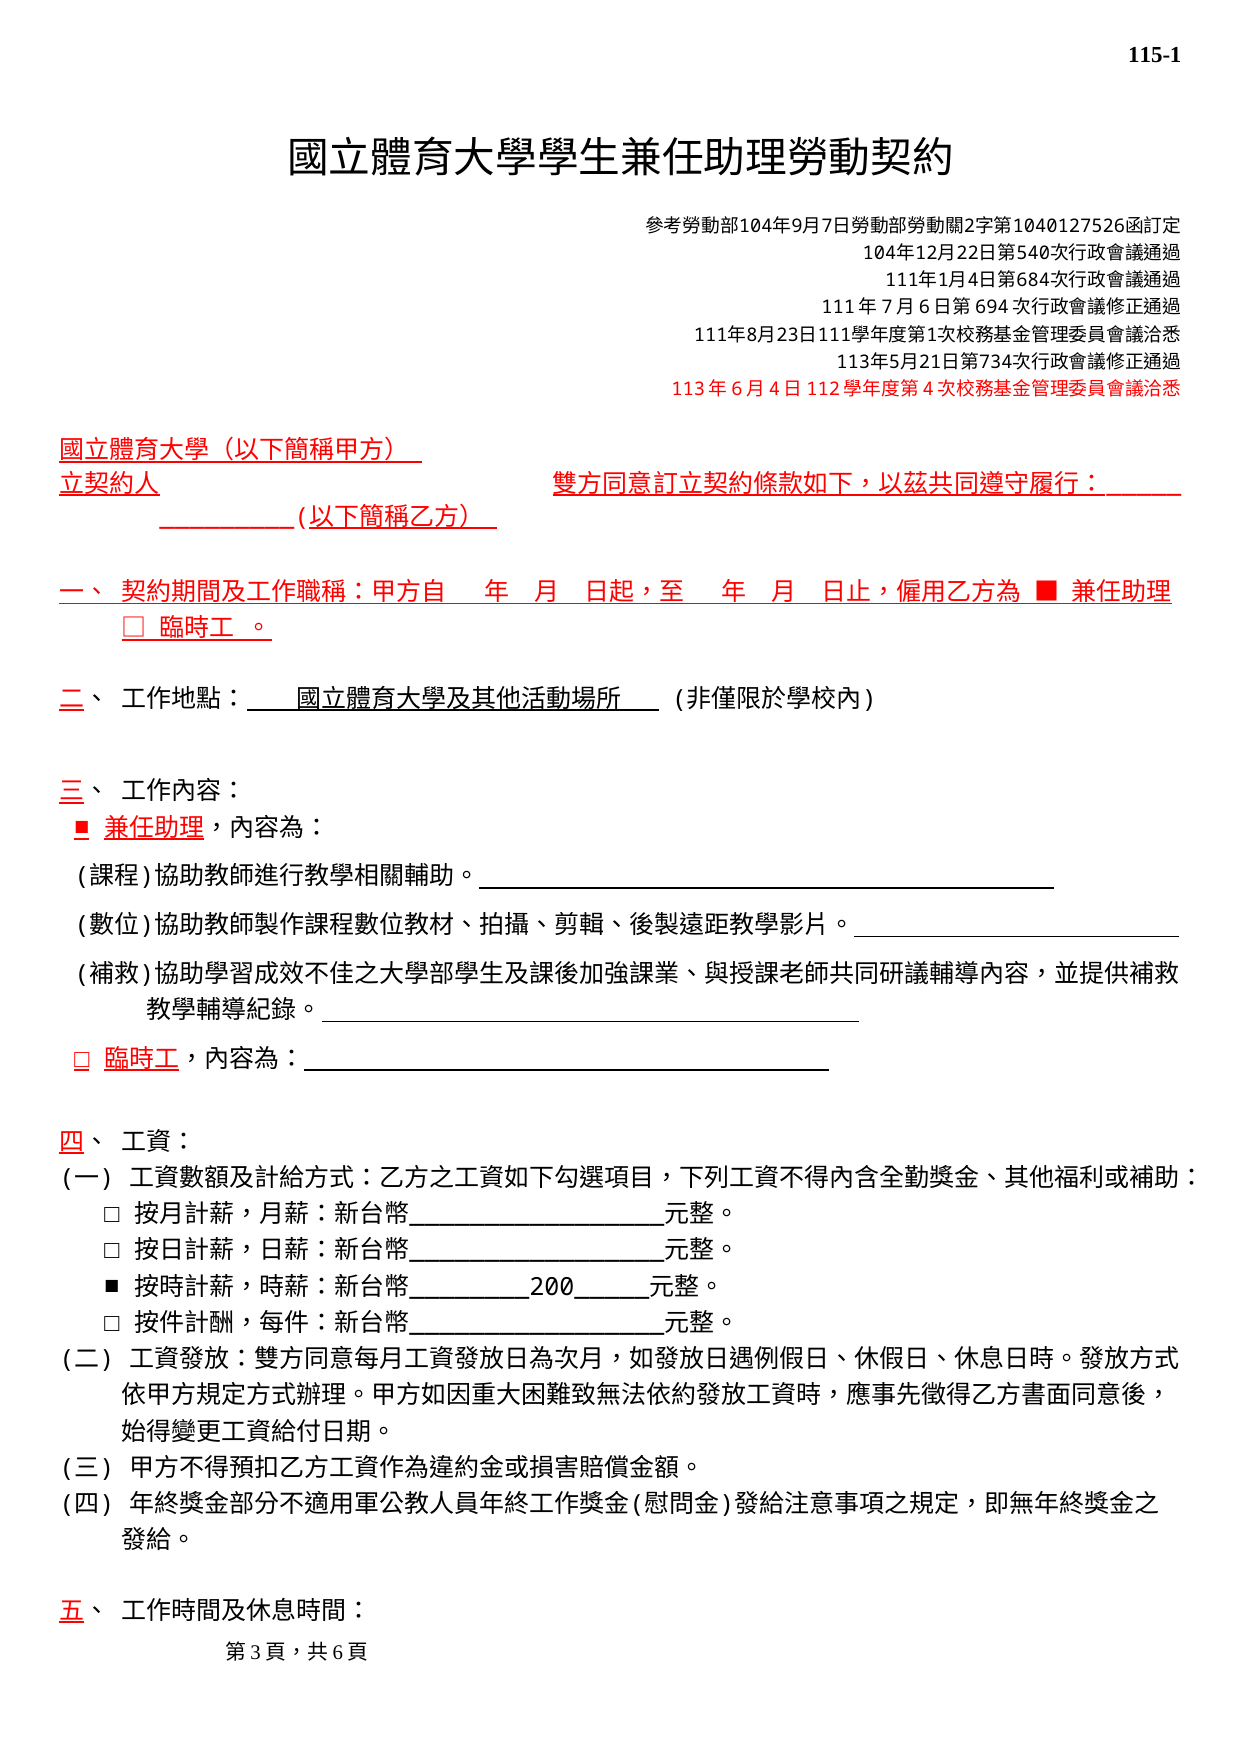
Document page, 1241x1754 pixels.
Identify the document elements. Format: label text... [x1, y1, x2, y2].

text (四) 年終獎金部分不適用軍公教人員年終工作獎金(慰問金)發給注意事項之規定，即無年終獎金之發給。 [59, 1484, 1181, 1556]
text □ 臨時工，內容為： [59, 1038, 1181, 1074]
text 國立體育大學學生兼任助理勞動契約 [59, 124, 1181, 185]
text 111年8月23日111學年度第1次校務基金管理委員會議洽悉 [59, 319, 1181, 346]
text 一、 契約期間及工作職稱：甲方自 年 月 日起，至 年 月 日止，僱用乙方為 ■ 兼任助理□ 臨時工 。 [59, 572, 1181, 644]
text 113年5月21日第734次行政會議修正通過 [59, 346, 1181, 373]
text 四、 工資： [59, 1121, 1181, 1157]
text (一) 工資數額及計給方式：乙方之工資如下勾選項目，下列工資不得內含全勤獎金、其他福利或補助： [59, 1157, 1181, 1194]
text (數位)協助教師製作課程數位教材、拍攝、剪輯、後製遠距教學影片。 [59, 904, 1181, 941]
text (課程)協助教師進行教學相關輔助。 [59, 856, 1181, 892]
text ■ 兼任助理，內容為： [59, 807, 1181, 843]
text 111年1月4日第684次行政會議通過 [59, 265, 1181, 292]
text 三、 工作內容： [59, 771, 1181, 807]
text (三) 甲方不得預扣乙方工資作為違約金或損害賠償金額。 [59, 1447, 1181, 1484]
text □ 按日計薪，日薪：新台幣_________________元整。 [59, 1230, 1181, 1266]
text 參考勞動部104年9月7日勞動部勞動關2字第1040127526函訂定 [59, 210, 1181, 238]
text □ 按月計薪，月薪：新台幣_________________元整。 [59, 1194, 1181, 1230]
text 國立體育大學（以下簡稱甲方） [59, 432, 1181, 465]
text 五、 工作時間及休息時間： [59, 1590, 1181, 1626]
text 104年12月22日第540次行政會議通過 [59, 238, 1181, 265]
text 113年6月4日112學年度第4次校務基金管理委員會議洽悉 [59, 373, 1181, 401]
text (補救)協助學習成效不佳之大學部學生及課後加強課業、與授課老師共同研議輔導內容，並提供補救教學輔導紀錄。 [59, 953, 1181, 1026]
text ■ 按時計薪，時薪：新台幣________200_____元整。 [59, 1266, 1181, 1302]
text (二) 工資發放：雙方同意每月工資發放日為次月，如發放日遇例假日、休假日、休息日時。發放方式依甲方規定方式辦理。甲方如因重大困難致無法依約發放工資時，應事先徵得乙方書面同意後，始得變更工資給付日期。 [59, 1339, 1181, 1447]
text 二、 工作地點： 國立體育大學及其他活動場所 (非僅限於學校內) [59, 678, 1181, 714]
text 立契約人 雙方同意訂立契約條款如下，以茲共同遵守履行：______________(以下簡稱乙方） [59, 465, 1181, 532]
text 111年7月6日第694次行政會議修正通過 [59, 292, 1181, 319]
text □ 按件計酬，每件：新台幣_________________元整。 [59, 1302, 1181, 1339]
